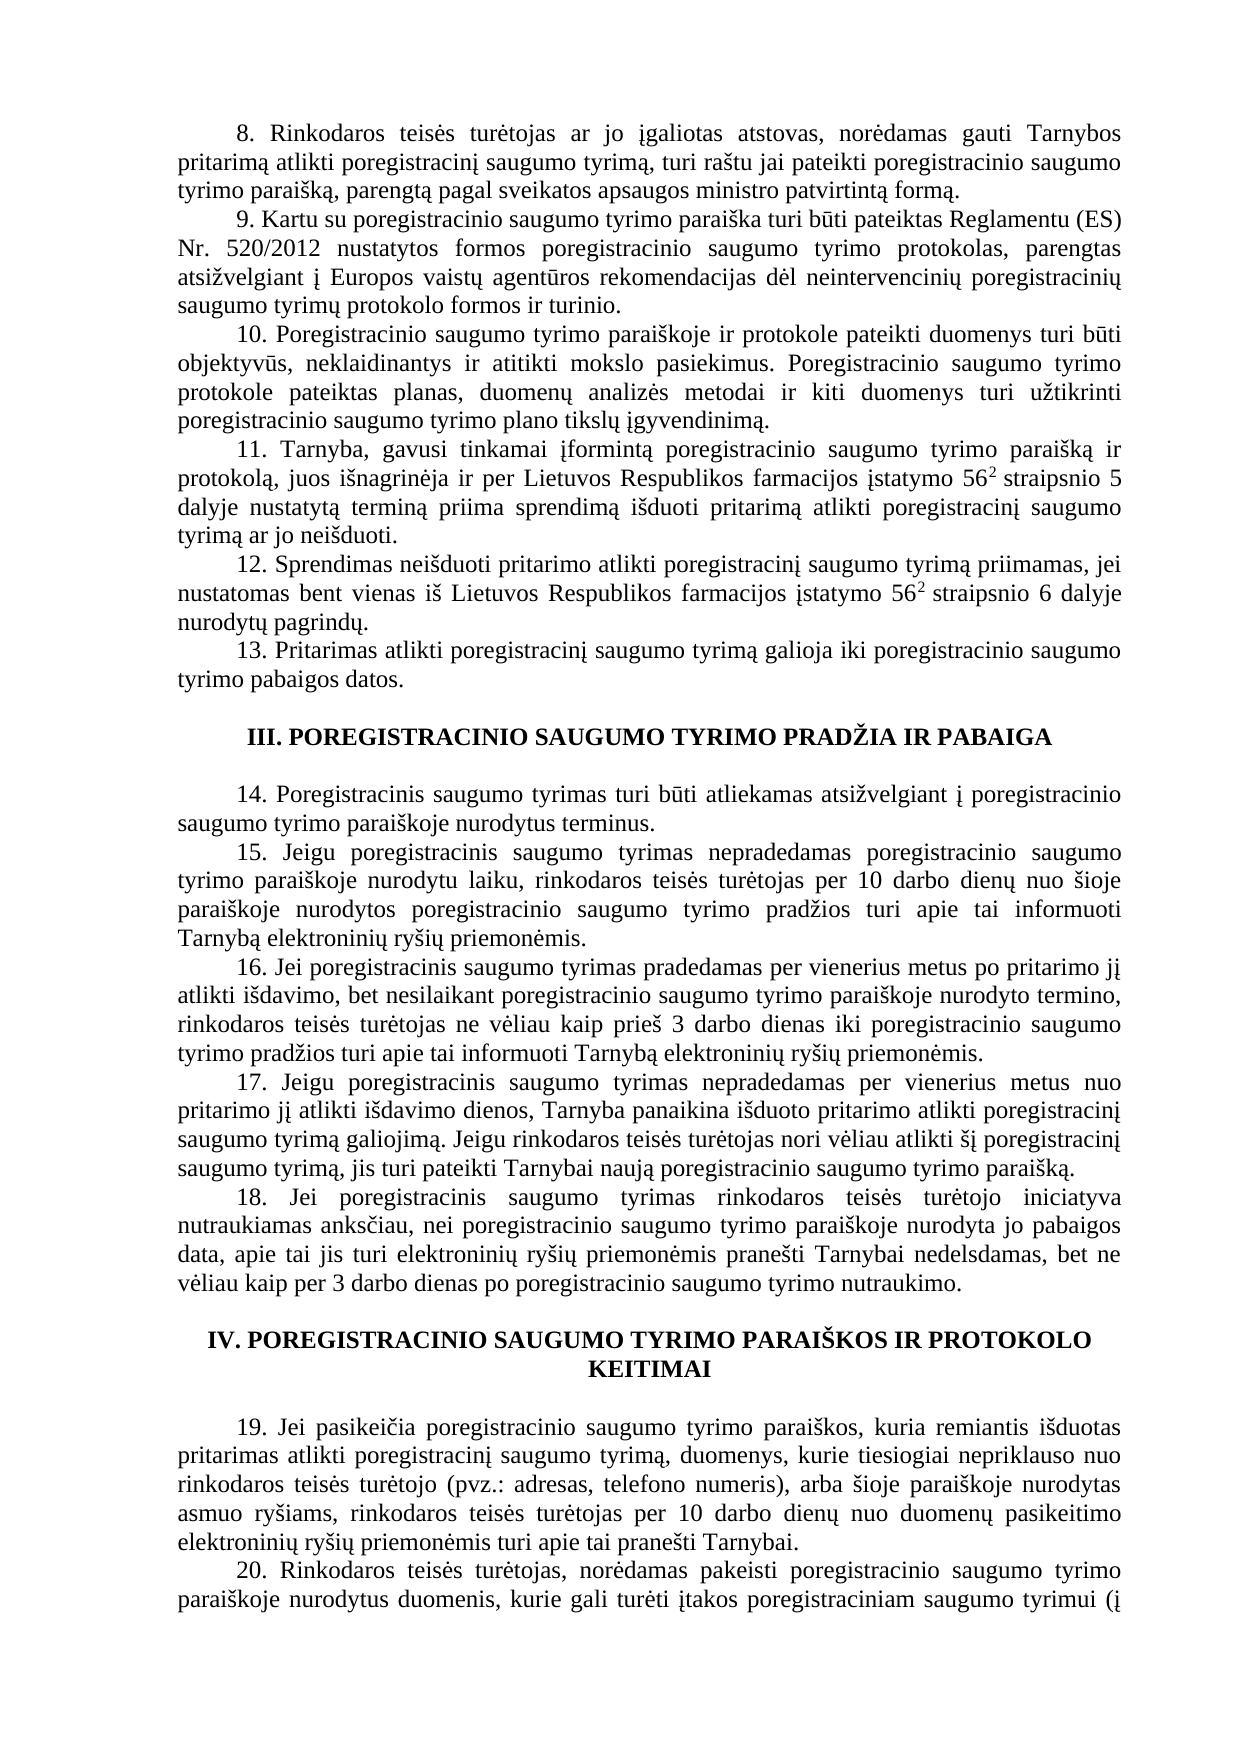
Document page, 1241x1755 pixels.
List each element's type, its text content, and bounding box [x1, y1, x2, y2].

text 16. Jei poregistracinis saugumo tyrimas pradedamas per vienerius metus po pritarimo jį atlikti išdavimo, bet nesilaikant poregistracinio saugumo tyrimo paraiškoje nurodyto termino, rinkodaros teisės turėtojas ne vėliau kaip prieš 3 darbo dienas iki poregistracinio saugumo tyrimo pradžios turi apie tai informuoti Tarnybą elektroninių ryšių priemonėmis. [177, 952, 1122, 1067]
text 9. Kartu su poregistracinio saugumo tyrimo paraiška turi būti pateiktas Reglamentu (ES) Nr. 520/2012 nustatytos formos poregistracinio saugumo tyrimo protokolas, parengtas atsižvelgiant į Europos vaistų agentūros rekomendacijas dėl neintervencinių poregistracinių saugumo tyrimų protokolo formos ir turinio. [177, 204, 1122, 319]
text 17. Jeigu poregistracinis saugumo tyrimas nepradedamas per vienerius metus nuo pritarimo jį atlikti išdavimo dienos, Tarnyba panaikina išduoto pritarimo atlikti poregistracinį saugumo tyrimą galiojimą. Jeigu rinkodaros teisės turėtojas nori vėliau atlikti šį poregistracinį saugumo tyrimą, jis turi pateikti Tarnybai naują poregistracinio saugumo tyrimo paraišką. [177, 1067, 1122, 1182]
text 11. Tarnyba, gavusi tinkamai įformintą poregistracinio saugumo tyrimo paraišką ir protokolą, juos išnagrinėja ir per Lietuvos Respublikos farmacijos įstatymo 562 straipsnio 5 dalyje nustatytą terminą priima sprendimą išduoti pritarimą atlikti poregistracinį saugumo tyrimą ar jo neišduoti. [177, 434, 1122, 549]
text 8. Rinkodaros teisės turėtojas ar jo įgaliotas atstovas, norėdamas gauti Tarnybos pritarimą atlikti poregistracinį saugumo tyrimą, turi raštu jai pateikti poregistracinio saugumo tyrimo paraišką, parengtą pagal sveikatos apsaugos ministro patvirtintą formą. [177, 118, 1122, 204]
text 20. Rinkodaros teisės turėtojas, norėdamas pakeisti poregistracinio saugumo tyrimo paraiškoje nurodytus duomenis, kurie gali turėti įtakos poregistraciniam saugumo tyrimui (į [177, 1556, 1122, 1613]
text 19. Jei pasikeičia poregistracinio saugumo tyrimo paraiškos, kuria remiantis išduotas pritarimas atlikti poregistracinį saugumo tyrimą, duomenys, kurie tiesiogiai nepriklauso nuo rinkodaros teisės turėtojo (pvz.: adresas, telefono numeris), arba šioje paraiškoje nurodytas asmuo ryšiams, rinkodaros teisės turėtojas per 10 darbo dienų nuo duomenų pasikeitimo elektroninių ryšių priemonėmis turi apie tai pranešti Tarnybai. [177, 1412, 1122, 1556]
text IV. POREGISTRACINIO SAUGUMO TYRIMO PARAIŠKOS IR PROTOKOLO KEITIMAI [177, 1326, 1122, 1383]
text 13. Pritarimas atlikti poregistracinį saugumo tyrimą galioja iki poregistracinio saugumo tyrimo pabaigos datos. [177, 636, 1122, 693]
text 18. Jei poregistracinis saugumo tyrimas rinkodaros teisės turėtojo iniciatyva nutraukiamas anksčiau, nei poregistracinio saugumo tyrimo paraiškoje nurodyta jo pabaigos data, apie tai jis turi elektroninių ryšių priemonėmis pranešti Tarnybai nedelsdamas, bet ne vėliau kaip per 3 darbo dienas po poregistracinio saugumo tyrimo nutraukimo. [177, 1182, 1122, 1297]
text 10. Poregistracinio saugumo tyrimo paraiškoje ir protokole pateikti duomenys turi būti objektyvūs, neklaidinantys ir atitikti mokslo pasiekimus. Poregistracinio saugumo tyrimo protokole pateiktas planas, duomenų analizės metodai ir kiti duomenys turi užtikrinti poregistracinio saugumo tyrimo plano tikslų įgyvendinimą. [177, 319, 1122, 434]
text 15. Jeigu poregistracinis saugumo tyrimas nepradedamas poregistracinio saugumo tyrimo paraiškoje nurodytu laiku, rinkodaros teisės turėtojas per 10 darbo dienų nuo šioje paraiškoje nurodytos poregistracinio saugumo tyrimo pradžios turi apie tai informuoti Tarnybą elektroninių ryšių priemonėmis. [177, 837, 1122, 952]
text 14. Poregistracinis saugumo tyrimas turi būti atliekamas atsižvelgiant į poregistracinio saugumo tyrimo paraiškoje nurodytus terminus. [177, 779, 1122, 837]
text III. POREGISTRACINIO SAUGUMO TYRIMO PRADŽIA IR PABAIGA [177, 722, 1122, 751]
text 12. Sprendimas neišduoti pritarimo atlikti poregistracinį saugumo tyrimą priimamas, jei nustatomas bent vienas iš Lietuvos Respublikos farmacijos įstatymo 562 straipsnio 6 dalyje nurodytų pagrindų. [177, 549, 1122, 636]
